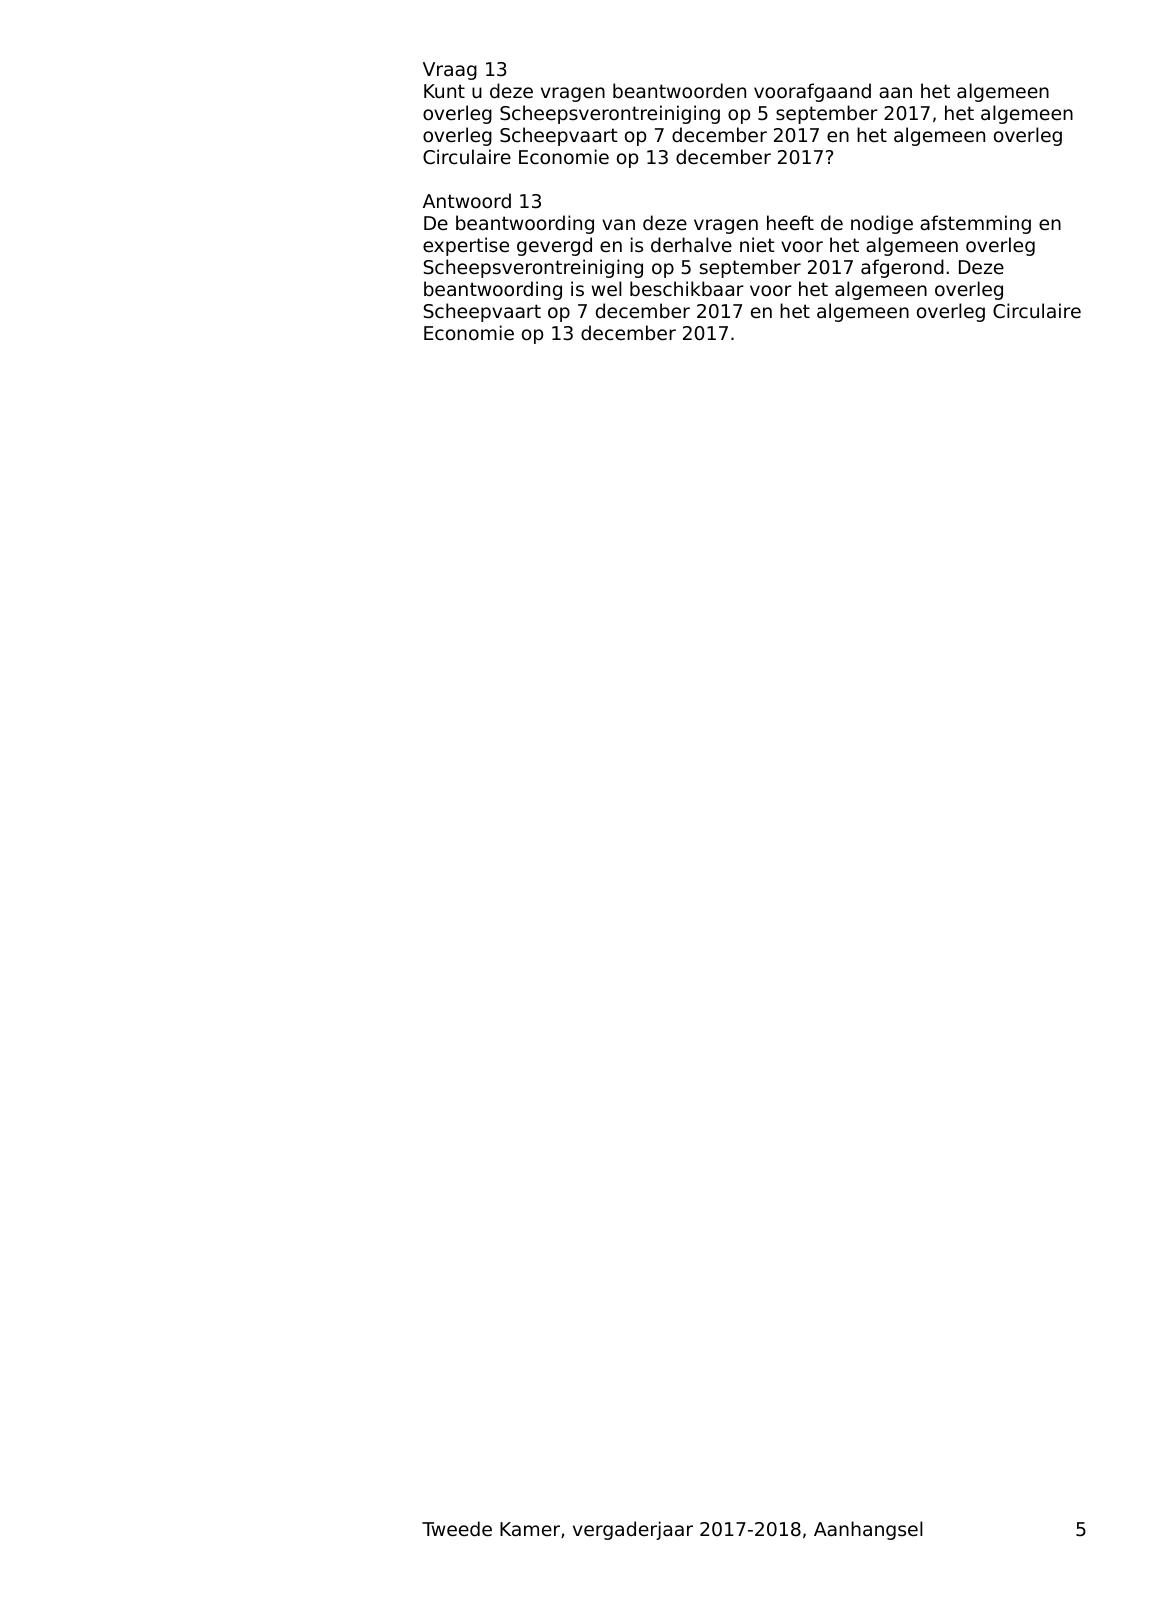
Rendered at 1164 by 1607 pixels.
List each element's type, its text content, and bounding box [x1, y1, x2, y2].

text Kunt u deze vragen beantwoorden voorafgaand aan het algemeen overleg Scheepsverontreiniging op 5 september 2017, het algemeen overleg Scheepvaart op 7 december 2017 en het algemeen overleg Circulaire Economie op 13 december 2017? [422, 81, 1087, 169]
text De beantwoording van deze vragen heeft de nodige afstemming en expertise gevergd en is derhalve niet voor het algemeen overleg Scheepsverontreiniging op 5 september 2017 afgerond. Deze beantwoording is wel beschikbaar voor het algemeen overleg Scheepvaart op 7 december 2017 en het algemeen overleg Circulaire Economie op 13 december 2017. [422, 213, 1087, 345]
text Antwoord 13 [422, 191, 1087, 213]
text Vraag 13 [422, 59, 1087, 81]
